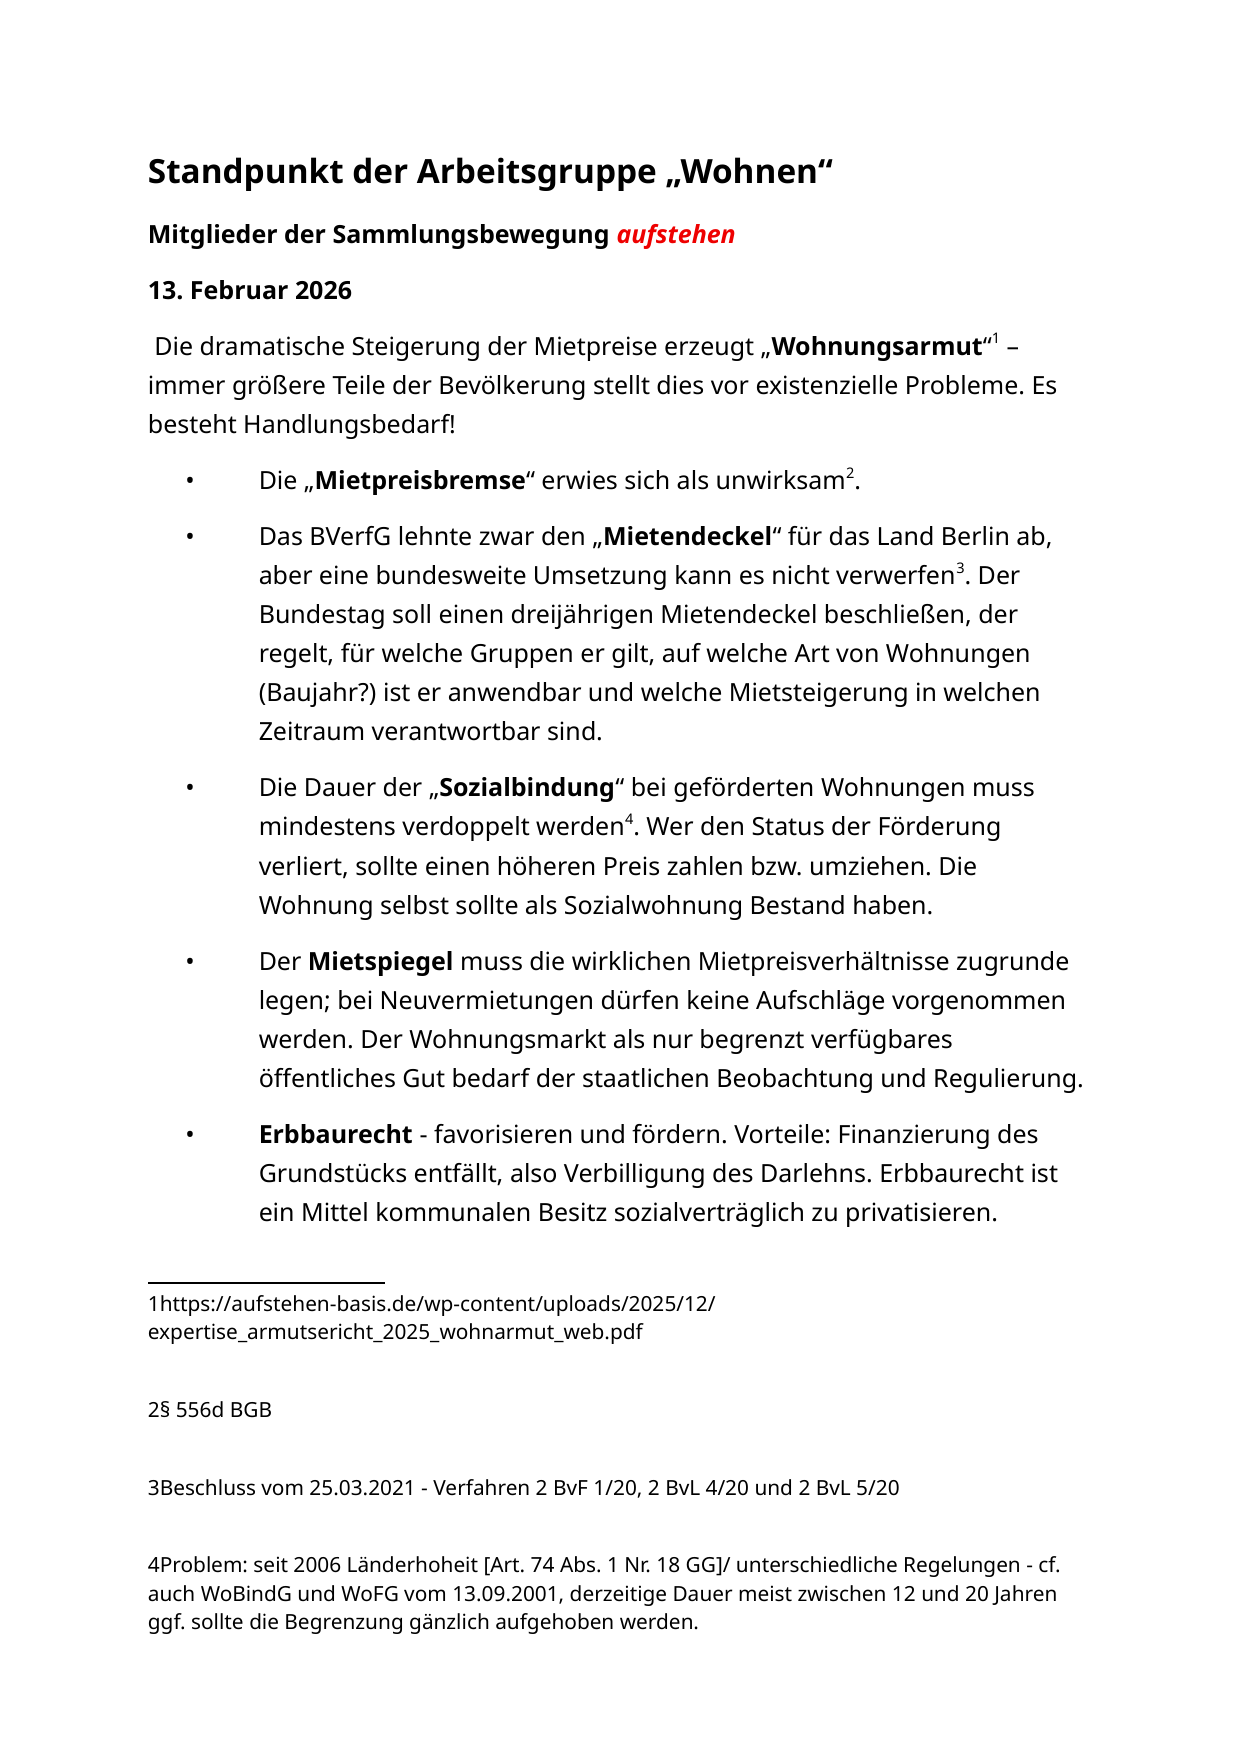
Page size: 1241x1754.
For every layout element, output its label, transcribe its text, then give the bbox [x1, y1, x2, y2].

list Der Mietspiegel muss die wirklichen Mietpreisverhältnisse zugrunde legen; bei Neuvermietungen dürfen keine Aufschläge vorgenommen werden. Der Wohnungsmarkt als nur begrenzt verfügbares öffentliches Gut bedarf der staatlichen Beobachtung und Regulierung. [185, 943, 1093, 1095]
text Mitglieder der Sammlungsbewegung aufstehen [148, 216, 1093, 251]
list Die Dauer der „Sozialbindung“ bei geförderten Wohnungen muss mindestens verdoppelt werden. Wer den Status der Förderung verliert, sollte einen höheren Preis zahlen bzw. umziehen. Die Wohnung selbst sollte als Sozialwohnung Bestand haben. [185, 770, 1093, 921]
text Standpunkt der Arbeitsgruppe „Wohnen“ [148, 148, 1093, 193]
list Die „Mietpreisbremse“ erwies sich als unwirksam. [185, 462, 1093, 496]
text https://aufstehen-basis.de/wp-content/uploads/2025/12/expertise_armutsericht_2025_wohnarmut_web.pdf [148, 1289, 1093, 1346]
list Erbbaurecht - favorisieren und fördern. Vorteile: Finanzierung des Grundstücks entfällt, also Verbilligung des Darlehns. Erbbaurecht ist ein Mittel kommunalen Besitz sozialverträglich zu privatisieren. [185, 1116, 1093, 1229]
text 13. Februar 2026 [148, 272, 1093, 306]
list Das BVerfG lehnte zwar den „Mietendeckel“ für das Land Berlin ab, aber eine bundesweite Umsetzung kann es nicht verwerfen. Der Bundestag soll einen dreijährigen Mietendeckel beschließen, der regelt, für welche Gruppen er gilt, auf welche Art von Wohnungen (Baujahr?) ist er anwendbar und welche Mietsteigerung in welchen Zeitraum verantwortbar sind. [185, 518, 1093, 748]
text Die dramatische Steigerung der Mietpreise erzeugt „Wohnungsarmut“ – immer größere Teile der Bevölkerung stellt dies vor existenzielle Probleme. Es besteht Handlungsbedarf! [148, 328, 1093, 441]
list Beschluss vom 25.03.2021 - Verfahren 2 BvF 1/20, 2 BvL 4/20 und 2 BvL 5/20 [148, 1473, 1093, 1501]
list Problem: seit 2006 Länderhoheit [Art. 74 Abs. 1 Nr. 18 GG]/ unterschiedliche Regelungen - cf. auch WoBindG und WoFG vom 13.09.2001, derzeitige Dauer meist zwischen 12 und 20 Jahren ggf. sollte die Begrenzung gänzlich aufgehoben werden. [148, 1551, 1093, 1636]
list § 556d BGB [148, 1395, 1093, 1423]
